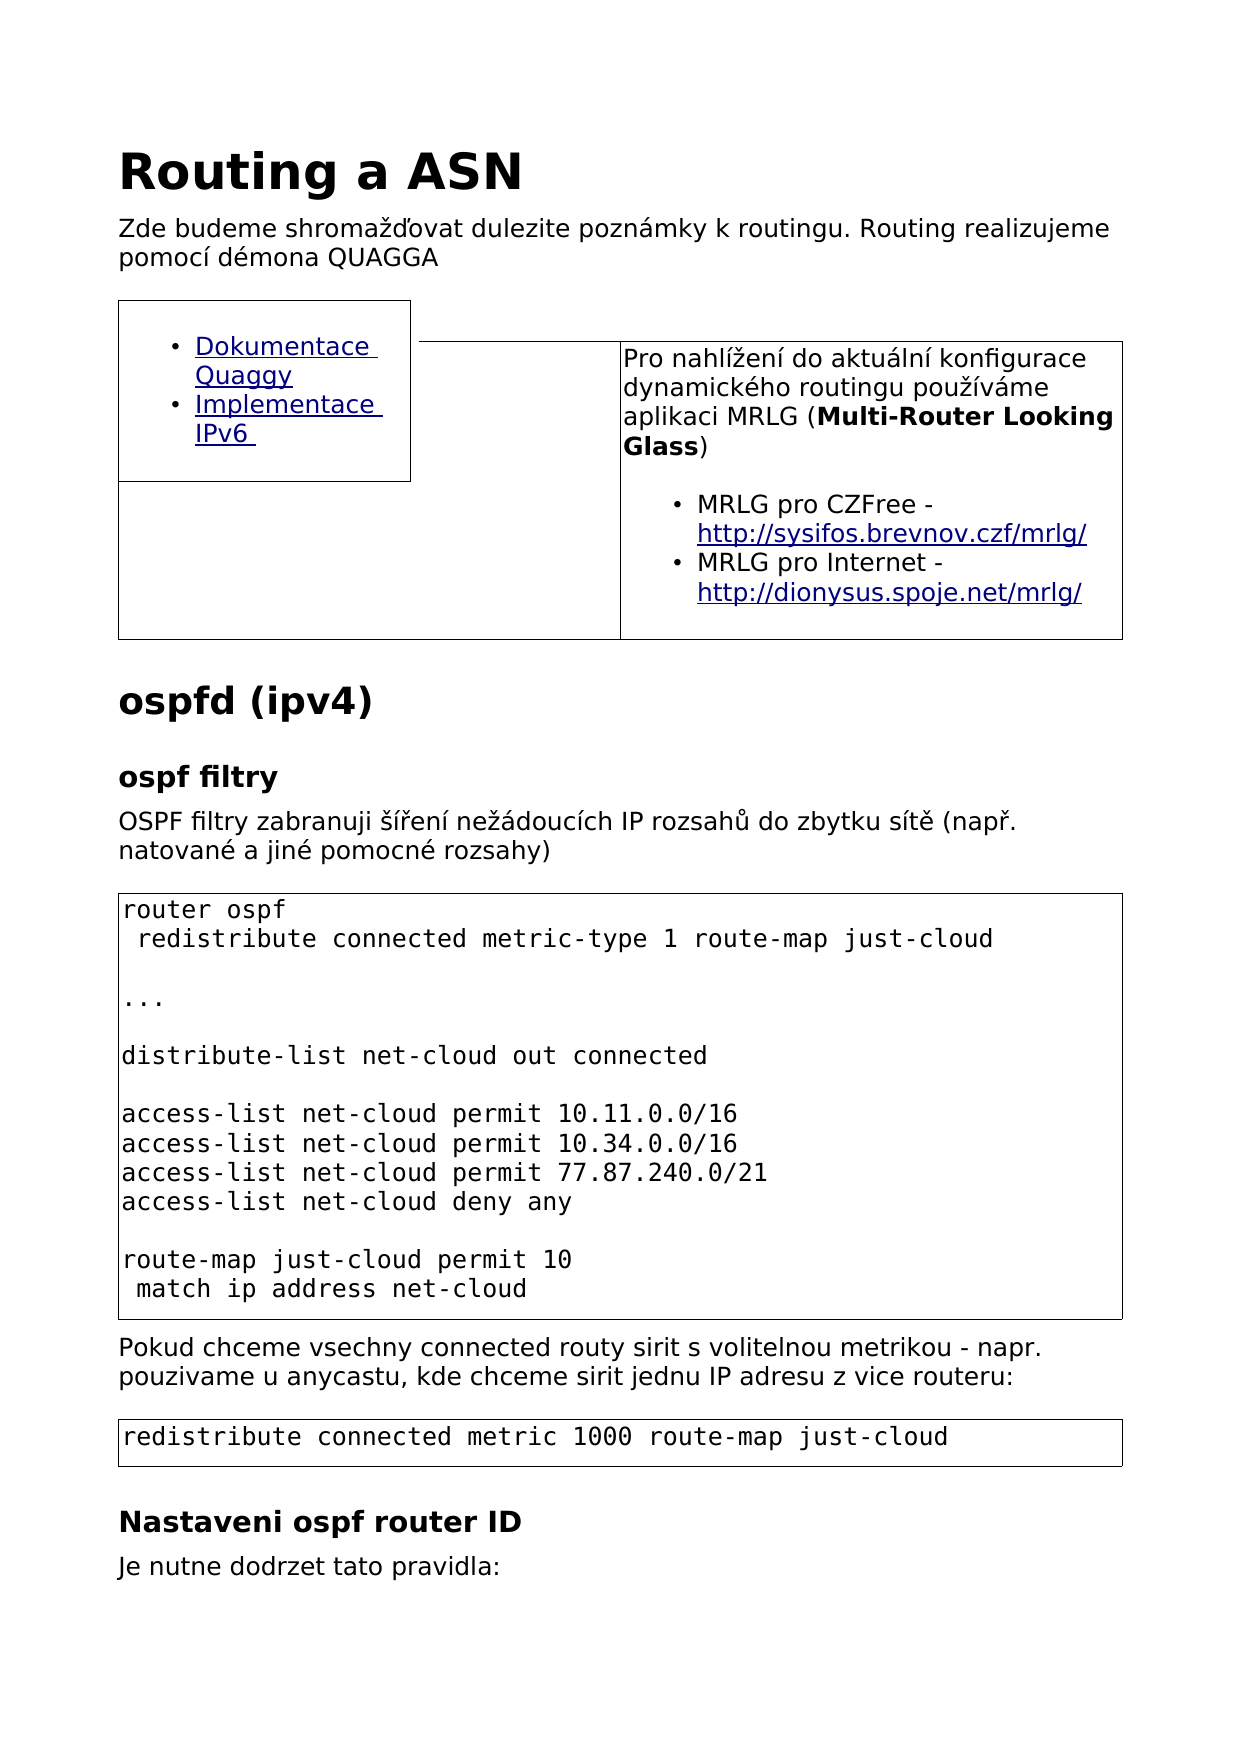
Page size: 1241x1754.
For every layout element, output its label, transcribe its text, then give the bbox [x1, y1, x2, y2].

text OSPF filtry zabranuji šíření nežádoucích IP rozsahů do zbytku sítě (např. natované a jiné pomocné rozsahy) [118, 807, 1122, 865]
table_header Dokumentace Quaggy Implementace IPv6 [119, 301, 410, 481]
text Pokud chceme vsechny connected routy sirit s volitelnou metrikou - napr. pouzivame u anycastu, kde chceme sirit jednu IP adresu z vice routeru: [118, 1333, 1122, 1392]
text Je nutne dodrzet tato pravidla: [118, 1552, 1122, 1581]
subtitle Routing a ASN [118, 143, 1122, 201]
table_header [119, 342, 620, 639]
subtitle ospfd (ipv4) [118, 679, 1122, 723]
table_header Pro nahlížení do aktuální konfigurace dynamického routingu používáme aplikaci MRLG (Multi-Router Looking Glass) MRLG pro CZFree - http://sysifos.brevnov.czf/mrlg/ MRLG pro Internet - http://dionysus.spoje.net/mrlg/ [621, 342, 1122, 639]
subtitle ospf filtry [118, 760, 1122, 794]
text Zde budeme shromažďovat dulezite poznámky k routingu. Routing realizujeme pomocí démona QUAGGA [118, 214, 1122, 272]
subtitle Nastaveni ospf router ID [118, 1506, 1122, 1540]
table_header redistribute connected metric 1000 route-map just-cloud [119, 1420, 1122, 1466]
table_header router ospf redistribute connected metric-type 1 route-map just-cloud ... distribute-list net-cloud out connected access-list net-cloud permit 10.11.0.0/16 access-list net-cloud permit 10.34.0.0/16 access-list net-cloud permit 77.87.240.0/21 access-list net-cloud deny any route-map just-cloud permit 10 match ip address net-cloud [119, 894, 1122, 1318]
